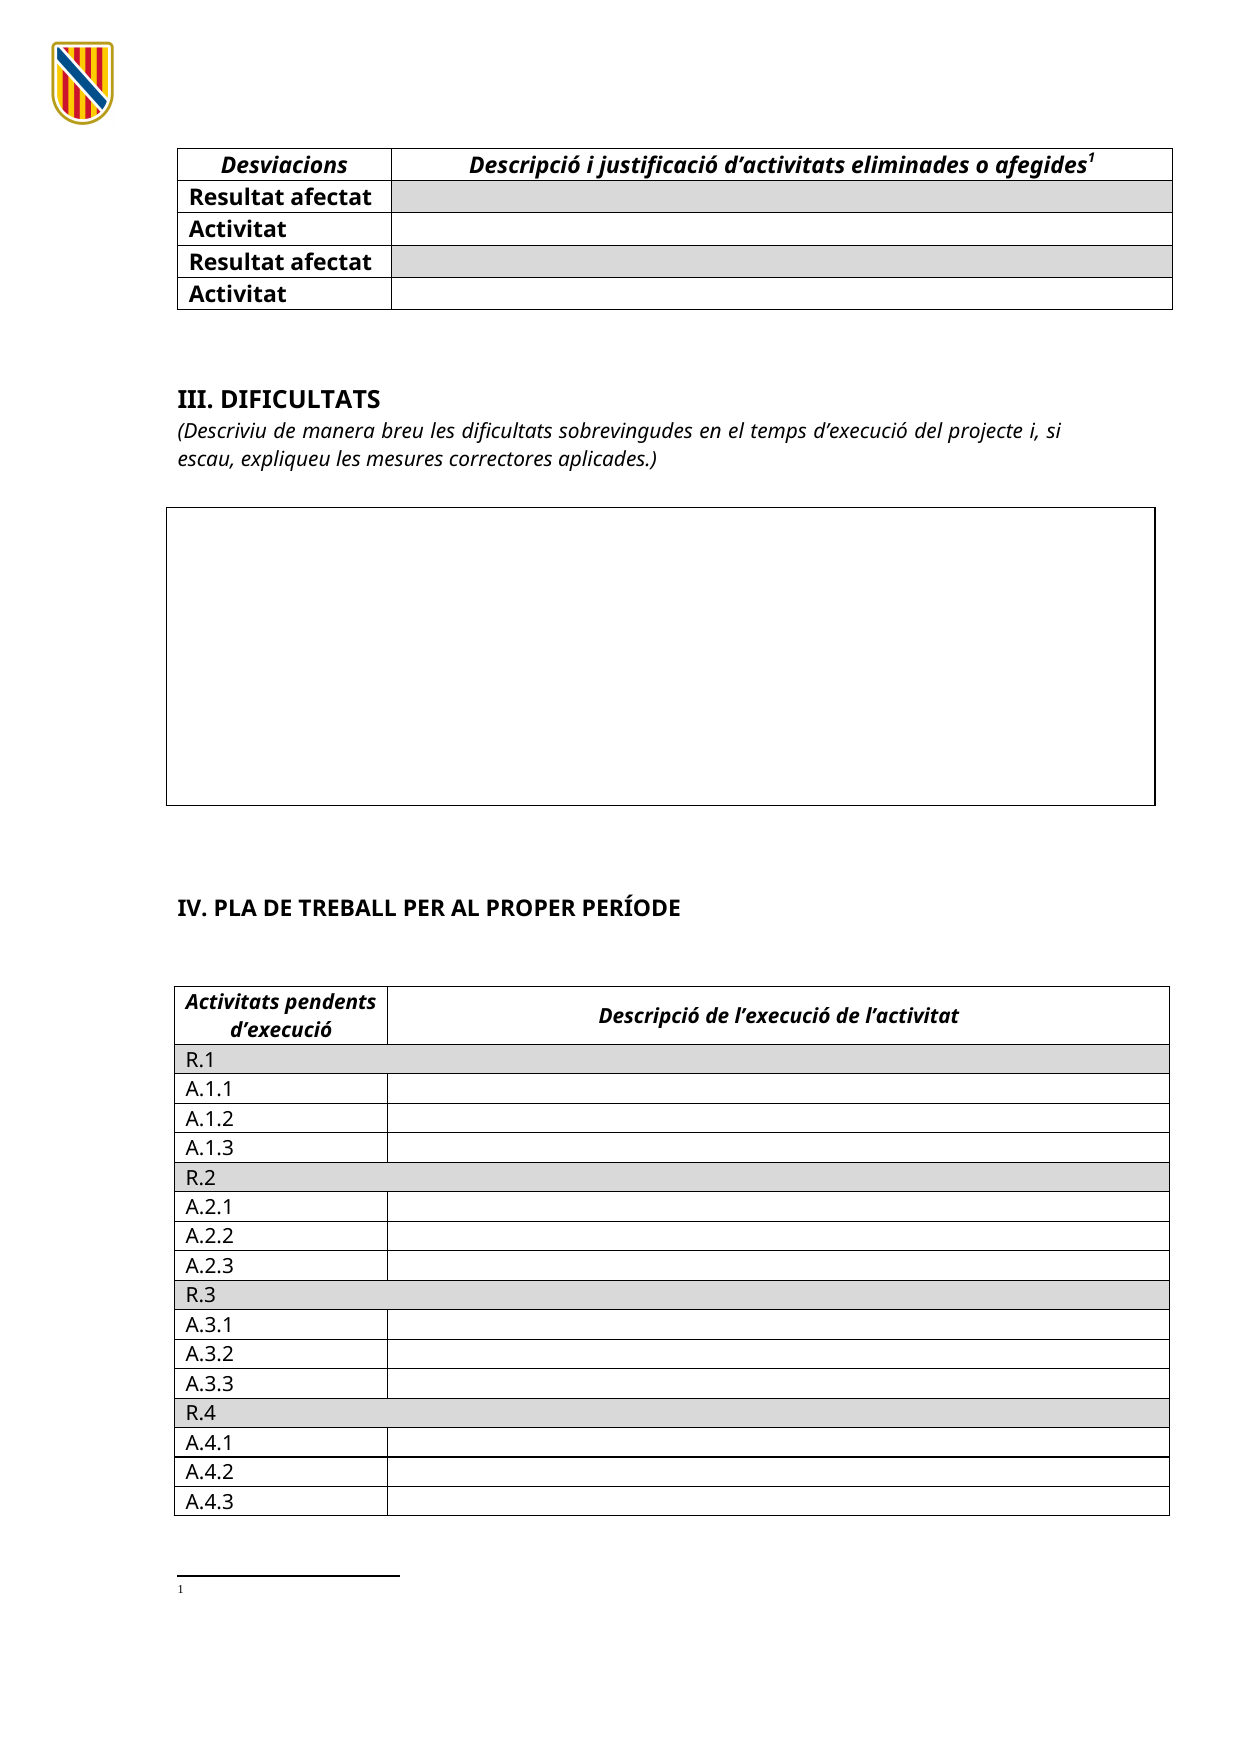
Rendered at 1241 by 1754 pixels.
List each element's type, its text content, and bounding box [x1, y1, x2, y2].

table_cell A.1.3 [175, 1133, 387, 1162]
table_header Descripció de l’execució de l’activitat [388, 987, 1169, 1044]
table_header Descripció i justificació d’activitats eliminades o afegides [392, 149, 1172, 180]
table_cell Activitat [178, 213, 391, 244]
table_cell [392, 246, 1172, 277]
table_cell A.3.2 [175, 1340, 387, 1368]
table_cell A.2.2 [175, 1222, 387, 1250]
table_cell [388, 1369, 1169, 1397]
table_cell A.2.3 [175, 1251, 387, 1279]
table_cell R.1 [175, 1045, 1169, 1073]
table_cell [392, 213, 1172, 244]
table_cell [388, 1192, 1169, 1221]
table_cell A.2.1 [175, 1192, 387, 1221]
table_cell A.3.3 [175, 1369, 387, 1397]
text III. DIFICULTATS [177, 382, 1063, 416]
text IV. PLA DE TREBALL PER AL PROPER PERÍODE [177, 892, 1063, 923]
table_cell [388, 1310, 1169, 1338]
table_cell R.3 [175, 1281, 1169, 1309]
table_cell Resultat afectat [178, 246, 391, 277]
table_cell R.2 [175, 1163, 1169, 1191]
table_cell [388, 1487, 1169, 1515]
table_cell [388, 1428, 1169, 1456]
table_cell A.4.1 [175, 1428, 387, 1456]
table_cell Activitat [178, 278, 391, 309]
table_cell [388, 1104, 1169, 1132]
table_cell [388, 1251, 1169, 1279]
table_cell [388, 1340, 1169, 1368]
table_header Desviacions [178, 149, 391, 180]
table_cell [388, 1458, 1169, 1486]
table_cell A.4.2 [175, 1458, 387, 1486]
text (Descriviu de manera breu les dificultats sobrevingudes en el temps d’execució del projecte i, si escau, expliqueu les mesures correctores aplicades.) [177, 416, 1063, 473]
table_header Activitats pendents d’execució [175, 987, 387, 1044]
table_cell [392, 181, 1172, 212]
table_cell [392, 278, 1172, 309]
table_cell R.4 [175, 1399, 1169, 1427]
table_cell A.1.1 [175, 1074, 387, 1103]
table_cell [388, 1222, 1169, 1250]
table_cell A.3.1 [175, 1310, 387, 1338]
table_cell A.4.3 [175, 1487, 387, 1515]
picture [50, 41, 115, 126]
table_cell Resultat afectat [178, 181, 391, 212]
table_cell [388, 1074, 1169, 1103]
table_cell A.1.2 [175, 1104, 387, 1132]
table_header [167, 508, 1154, 804]
table_cell [388, 1133, 1169, 1162]
